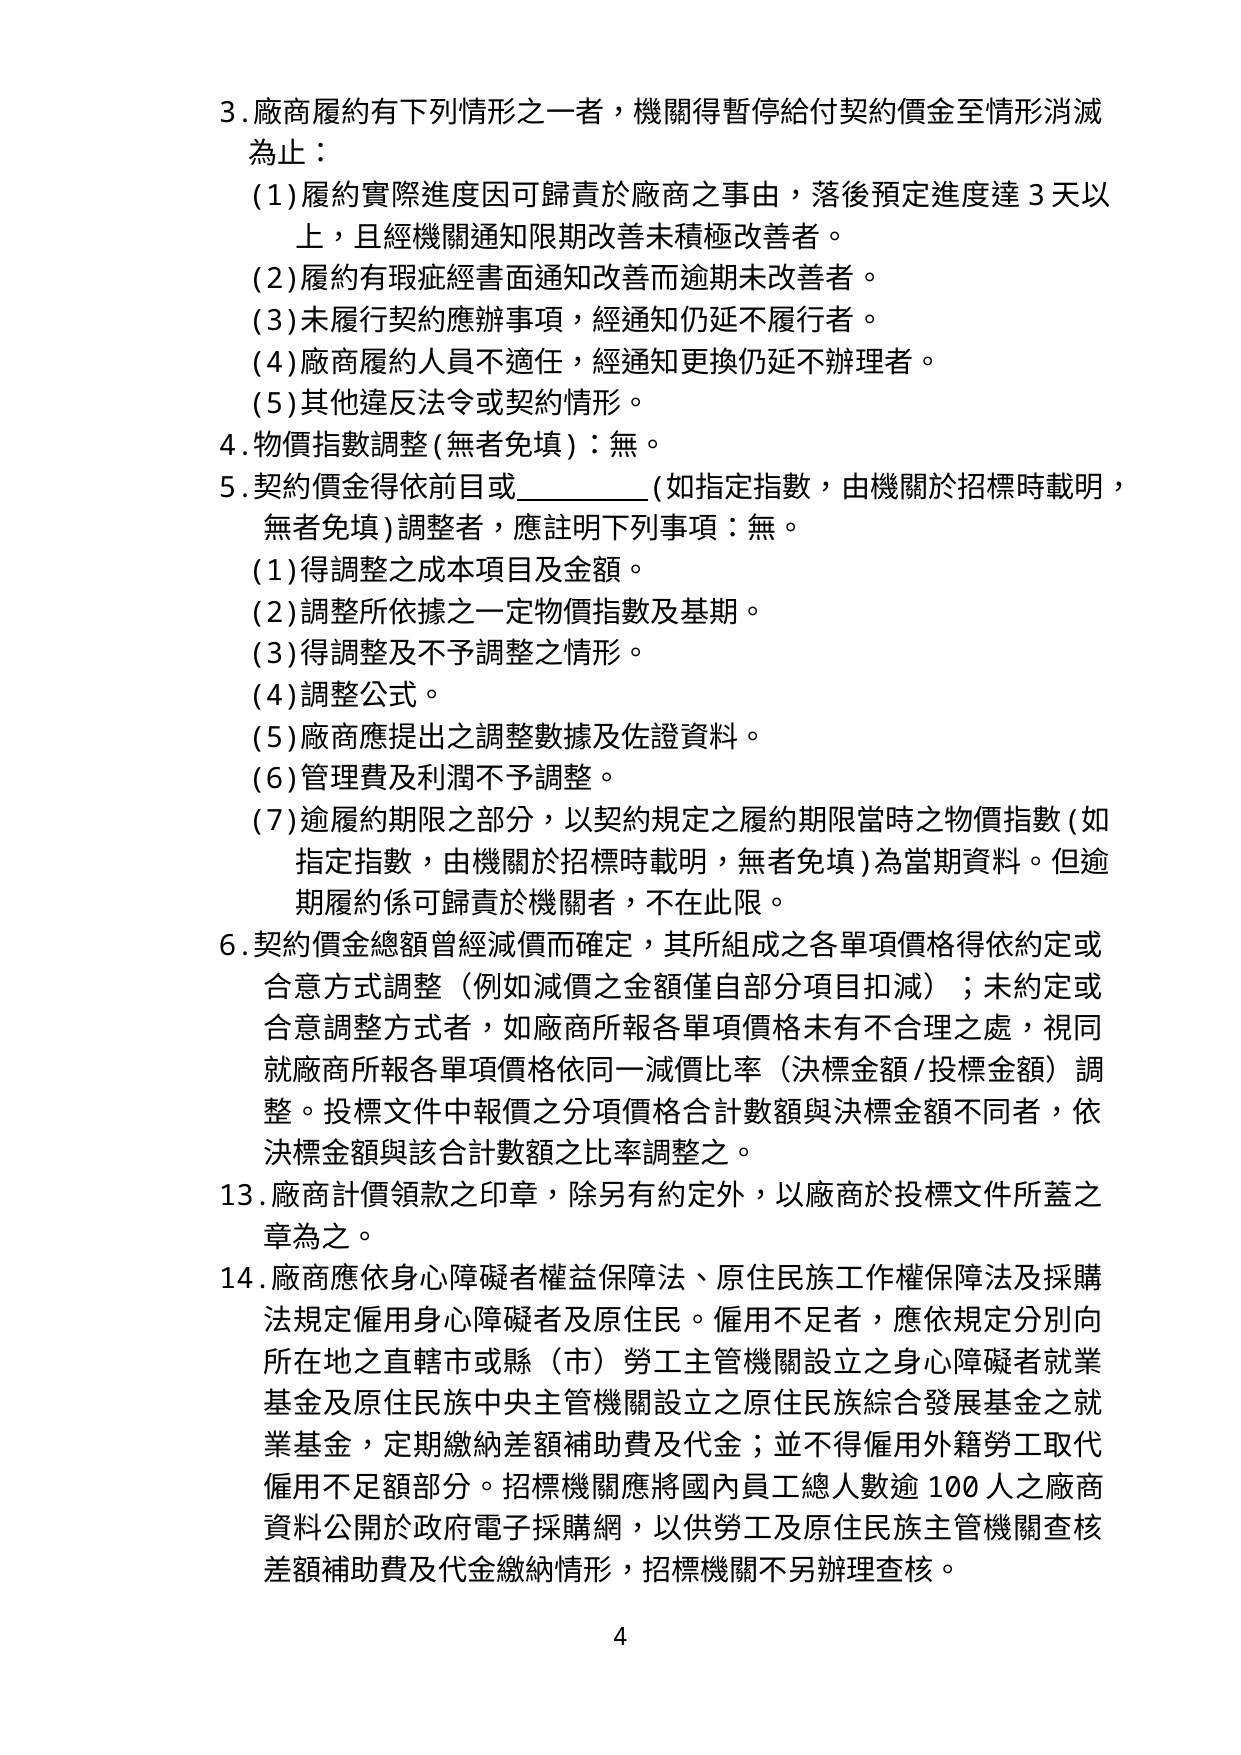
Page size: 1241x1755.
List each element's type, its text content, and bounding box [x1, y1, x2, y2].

text (5)廠商應提出之調整數據及佐證資料。 [248, 714, 1110, 755]
text (3)未履行契約應辦事項，經通知仍延不履行者。 [248, 297, 1110, 339]
text (3)得調整及不予調整之情形。 [248, 630, 1110, 672]
text (5)其他違反法令或契約情形。 [248, 380, 1110, 422]
text (2)調整所依據之一定物價指數及基期。 [248, 589, 1110, 630]
text (2)履約有瑕疵經書面通知改善而逾期未改善者。 [248, 255, 1110, 297]
text (1)履約實際進度因可歸責於廠商之事由，落後預定進度達3天以上，且經機關通知限期改善未積極改善者。 [248, 172, 1110, 255]
text 14.廠商應依身心障礙者權益保障法、原住民族工作權保障法及採購法規定僱用身心障礙者及原住民。僱用不足者，應依規定分別向所在地之直轄市或縣（市）勞工主管機關設立之身心障礙者就業基金及原住民族中央主管機關設立之原住民族綜合發展基金之就業基金，定期繳納差額補助費及代金；並不得僱用外籍勞工取代僱用不足額部分。招標機關應將國內員工總人數逾100人之廠商資料公開於政府電子採購網，以供勞工及原住民族主管機關查核差額補助費及代金繳納情形，招標機關不另辦理查核。 [218, 1255, 1104, 1589]
text 6.契約價金總額曾經減價而確定，其所組成之各單項價格得依約定或合意方式調整（例如減價之金額僅自部分項目扣減）；未約定或合意調整方式者，如廠商所報各單項價格未有不合理之處，視同就廠商所報各單項價格依同一減價比率（決標金額/投標金額）調整。投標文件中報價之分項價格合計數額與決標金額不同者，依決標金額與該合計數額之比率調整之。 [218, 922, 1104, 1172]
text (4)廠商履約人員不適任，經通知更換仍延不辦理者。 [248, 339, 1110, 380]
text 4.物價指數調整(無者免填)：無。 [218, 422, 1104, 464]
text 3.廠商履約有下列情形之一者，機關得暫停給付契約價金至情形消滅為止： [218, 89, 1104, 172]
text (4)調整公式。 [248, 672, 1110, 714]
text 5.契約價金得依前目或 (如指定指數，由機關於招標時載明，無者免填)調整者，應註明下列事項：無。 [218, 464, 1104, 547]
text (7)逾履約期限之部分，以契約規定之履約期限當時之物價指數(如指定指數，由機關於招標時載明，無者免填)為當期資料。但逾期履約係可歸責於機關者，不在此限。 [248, 797, 1110, 922]
text (6)管理費及利潤不予調整。 [248, 755, 1110, 797]
text 13.廠商計價領款之印章，除另有約定外，以廠商於投標文件所蓋之章為之。 [218, 1172, 1104, 1255]
text (1)得調整之成本項目及金額。 [248, 547, 1110, 589]
